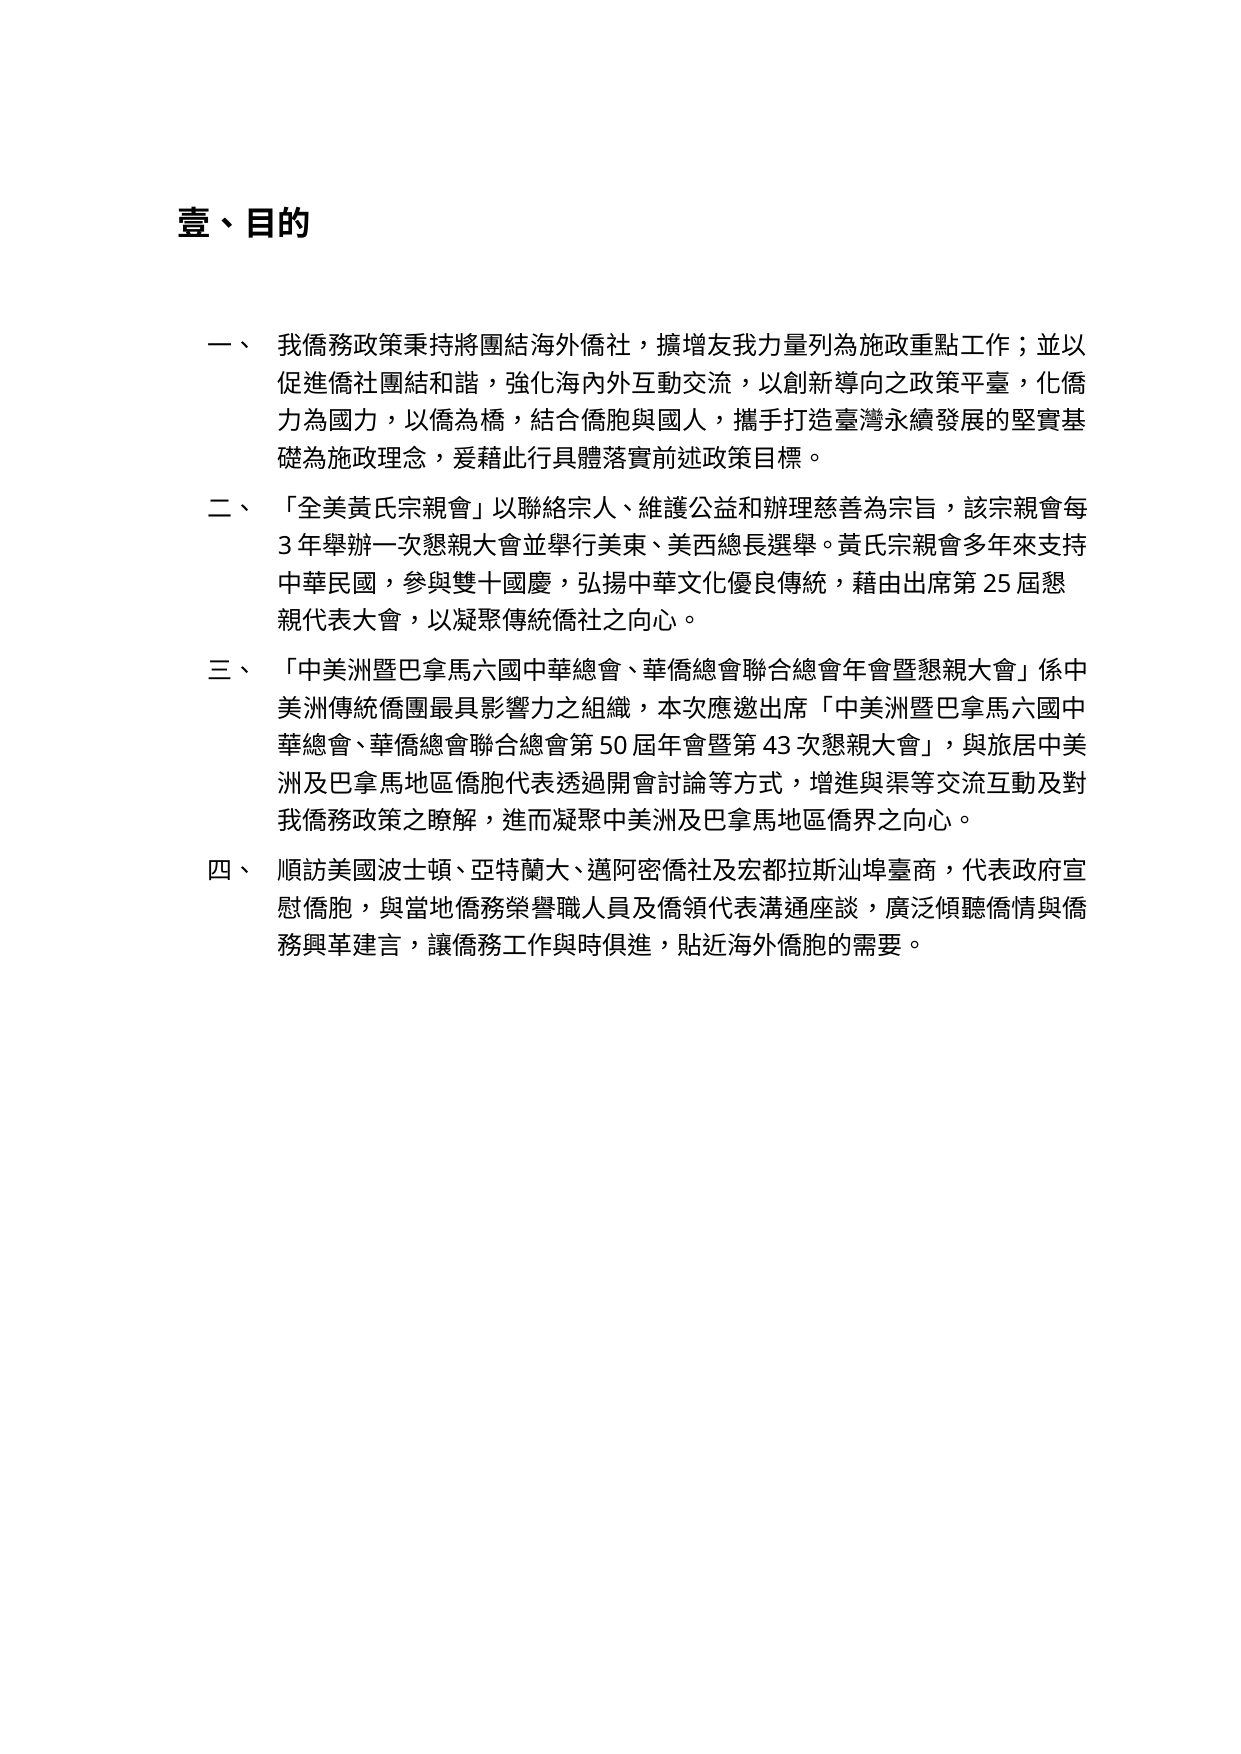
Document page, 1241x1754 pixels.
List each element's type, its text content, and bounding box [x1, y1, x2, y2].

subtitle 壹、目的 [177, 183, 1087, 258]
list 「中美洲暨巴拿馬六國中華總會、華僑總會聯合總會年會暨懇親大會」係中美洲傳統僑團最具影響力之組織，本次應邀出席「中美洲暨巴拿馬六國中華總會、華僑總會聯合總會第50屆年會暨第43次懇親大會」，與旅居中美洲及巴拿馬地區僑胞代表透過開會討論等方式，增進與渠等交流互動及對我僑務政策之瞭解，進而凝聚中美洲及巴拿馬地區僑界之向心。 [207, 650, 1087, 838]
list 「全美黃氏宗親會」以聯絡宗人、維護公益和辦理慈善為宗旨，該宗親會每3年舉辦一次懇親大會並舉行美東、美西總長選舉。黃氏宗親會多年來支持中華民國，參與雙十國慶，弘揚中華文化優良傳統，藉由出席第25屆懇親代表大會，以凝聚傳統僑社之向心。 [207, 488, 1087, 638]
list 順訪美國波士頓、亞特蘭大、邁阿密僑社及宏都拉斯汕埠臺商，代表政府宣慰僑胞，與當地僑務榮譽職人員及僑領代表溝通座談，廣泛傾聽僑情與僑務興革建言，讓僑務工作與時俱進，貼近海外僑胞的需要。 [207, 850, 1087, 963]
list 我僑務政策秉持將團結海外僑社，擴增友我力量列為施政重點工作；並以促進僑社團結和諧，強化海內外互動交流，以創新導向之政策平臺，化僑力為國力，以僑為橋，結合僑胞與國人，攜手打造臺灣永續發展的堅實基礎為施政理念，爰藉此行具體落實前述政策目標。 [207, 325, 1087, 475]
